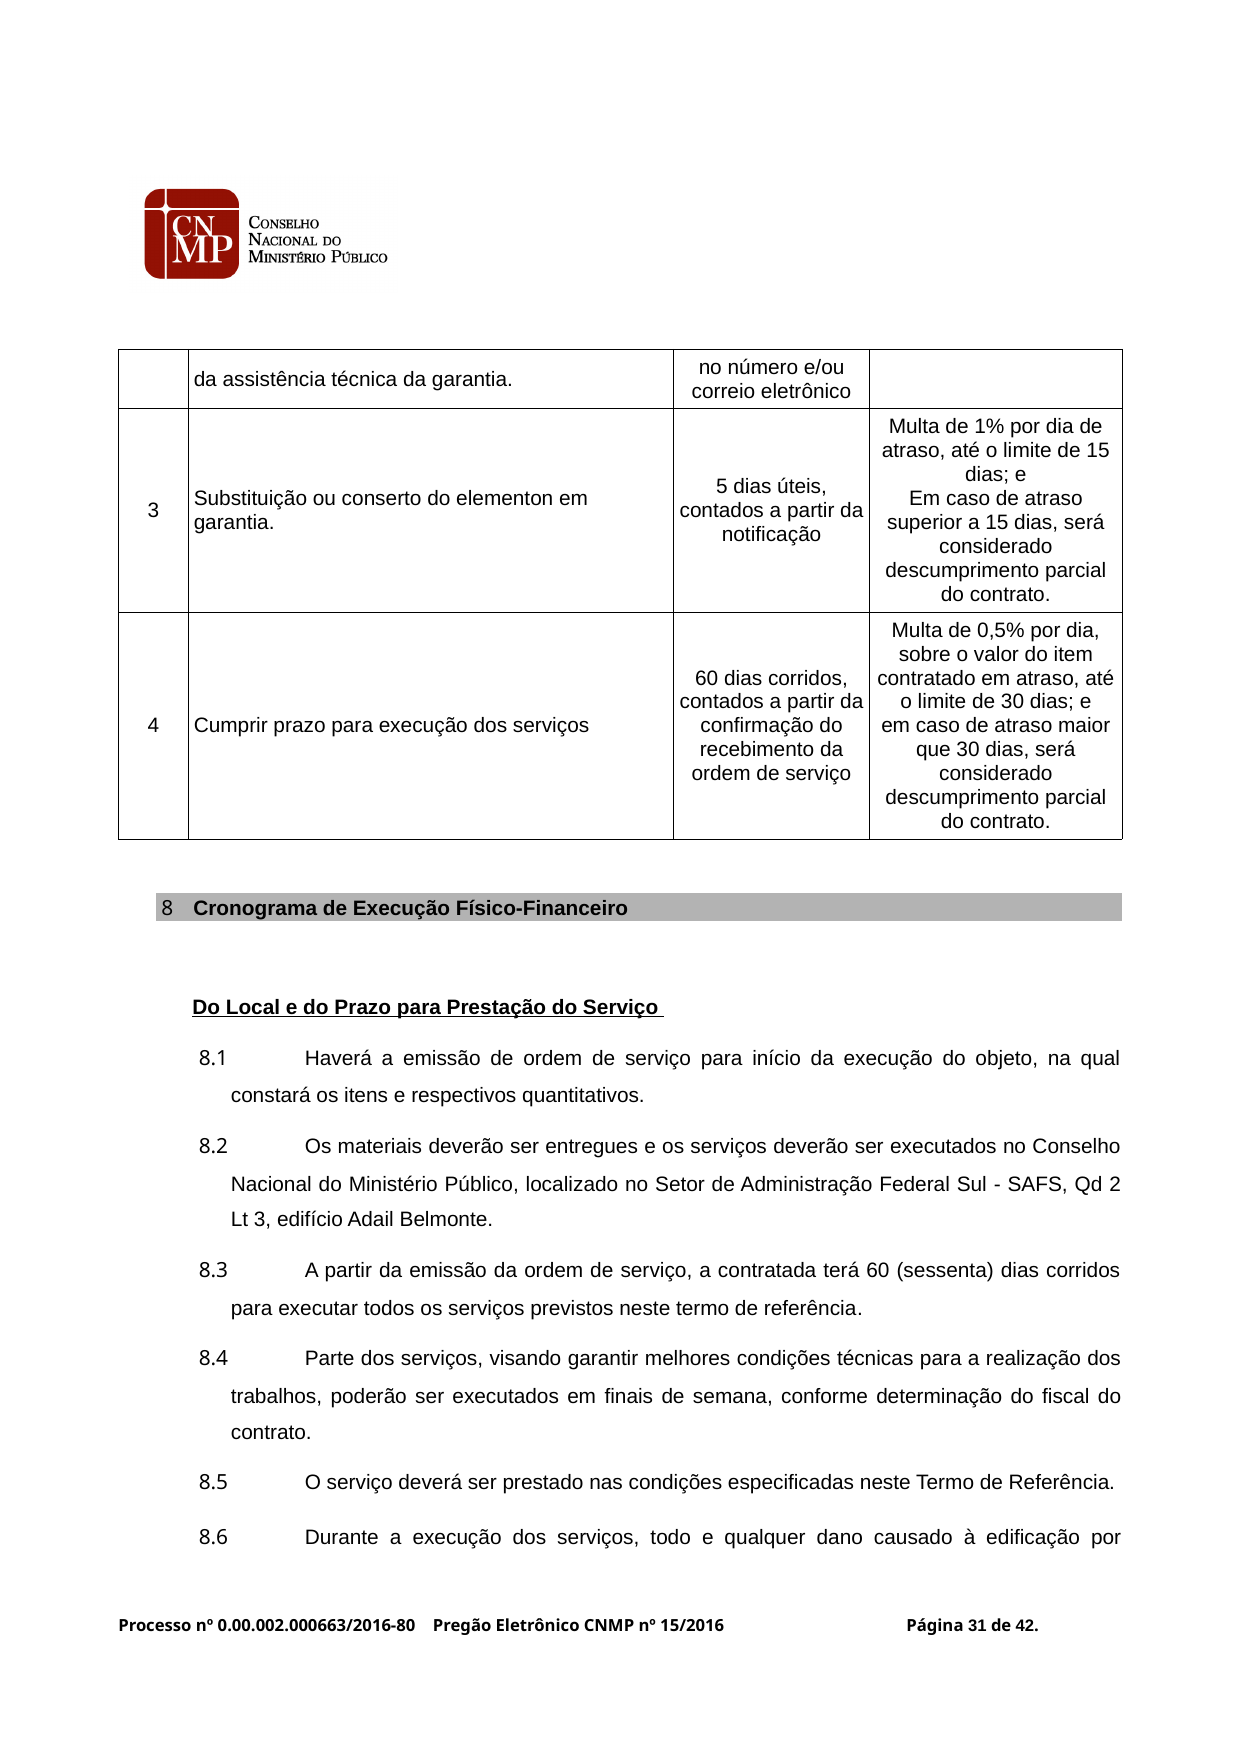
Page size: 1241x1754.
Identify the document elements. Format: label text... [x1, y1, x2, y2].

table_cell Substituição ou conserto do elementon em garantia. [189, 409, 673, 612]
list Os materiais deverão ser entregues e os serviços deverão ser executados no Conselho Nacional do Ministério Público, localizado no Setor de Administração Federal Sul - SAFS, Qd 2 Lt 3, edifício Adail Belmonte. [193, 1131, 1122, 1231]
list Parte dos serviços, visando garantir melhores condições técnicas para a realização dos trabalhos, poderão ser executados em finais de semana, conforme determinação do fiscal do contrato. [193, 1343, 1122, 1444]
list Durante a execução dos serviços, todo e qualquer dano causado à edificação por [193, 1522, 1122, 1550]
table_cell da assistência técnica da garantia. [189, 350, 673, 408]
list O serviço deverá ser prestado nas condições especificadas neste Termo de Referência. [193, 1467, 1122, 1496]
table_cell 4 [119, 613, 188, 839]
text Do Local e do Prazo para Prestação do Serviço [118, 995, 1122, 1019]
table_cell [870, 350, 1122, 408]
table_cell Multa de 0,5% por dia, sobre o valor do item contratado em atraso, até o limite de 30 dias; e em caso de atraso maior que 30 dias, será considerado descumprimento parcial do contrato. [870, 613, 1122, 839]
list Haverá a emissão de ordem de serviço para início da execução do objeto, na qual constará os itens e respectivos quantitativos. [193, 1043, 1122, 1107]
table_cell 3 [119, 409, 188, 612]
table_cell 60 dias corridos, contados a partir da confirmação do recebimento da ordem de serviço [674, 613, 869, 839]
list Cronograma de Execução Físico-Financeiro [156, 893, 1122, 921]
table_cell 5 dias úteis, contados a partir da notificação [674, 409, 869, 612]
table_cell no número e/ou correio eletrônico [674, 350, 869, 408]
picture [128, 175, 398, 293]
table_cell [119, 350, 188, 408]
table_cell Multa de 1% por dia de atraso, até o limite de 15 dias; e Em caso de atraso superior a 15 dias, será considerado descumprimento parcial do contrato. [870, 409, 1122, 612]
list A partir da emissão da ordem de serviço, a contratada terá 60 (sessenta) dias corridos para executar todos os serviços previstos neste termo de referência. [193, 1255, 1122, 1319]
table_cell Cumprir prazo para execução dos serviços [189, 613, 673, 839]
